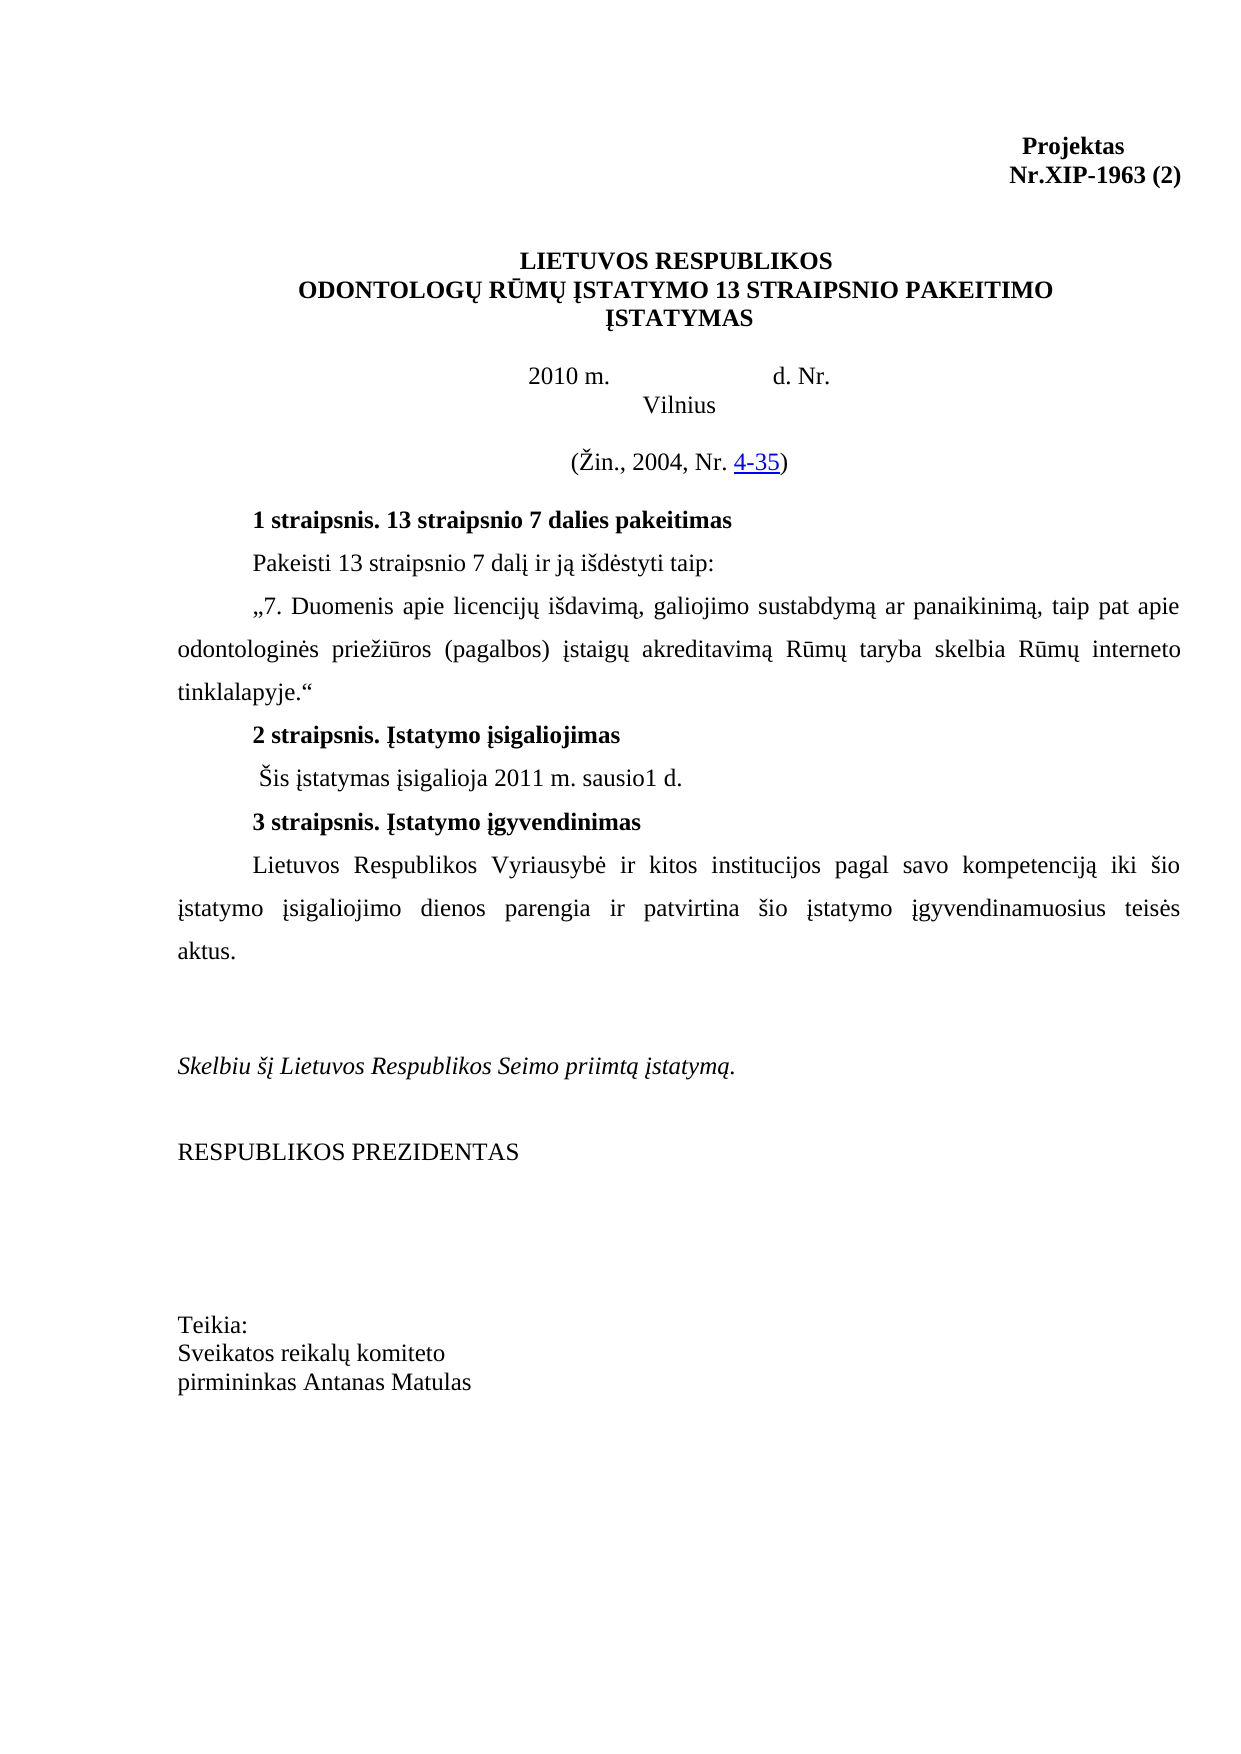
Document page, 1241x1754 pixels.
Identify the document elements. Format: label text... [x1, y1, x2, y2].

text Vilnius [177, 390, 1181, 418]
text 3 straipsnis. Įstatymo įgyvendinimas [177, 807, 1181, 835]
text LIETUVOS RESPUBLIKOS [177, 246, 1181, 275]
text 1 straipsnis. 13 straipsnio 7 dalies pakeitimas [177, 505, 1181, 533]
text pirmininkas Antanas Matulas [177, 1367, 1181, 1396]
text Projektas [177, 131, 1181, 160]
text Pakeisti 13 straipsnio 7 dalį ir ją išdėstyti taip: [177, 548, 1181, 577]
text Šis įstatymas įsigalioja 2011 m. sausio1 d. [177, 763, 1181, 792]
text Skelbiu šį Lietuvos Respublikos Seimo priimtą įstatymą. [177, 1051, 1181, 1080]
text ĮSTATYMAS [177, 303, 1181, 332]
text Teikia: [177, 1310, 1181, 1338]
text Nr.XIP-1963 (2) [177, 160, 1181, 188]
text 2 straipsnis. Įstatymo įsigaliojimas [177, 720, 1181, 749]
text ODONTOLOGŲ RŪMŲ ĮSTATYMO 13 STRAIPSNIO PAKEITIMO [177, 275, 1181, 303]
text „7. Duomenis apie licencijų išdavimą, galiojimo sustabdymą ar panaikinimą, taip pat apie odontologinės priežiūros (pagalbos) įstaigų akreditavimą Rūmų taryba skelbia Rūmų interneto tinklalapyje.“ [177, 591, 1181, 706]
text RESPUBLIKOS PREZIDENTAS [177, 1137, 1181, 1166]
text Sveikatos reikalų komiteto [177, 1338, 1181, 1367]
text 2010 m. d. Nr. [177, 361, 1181, 390]
text Lietuvos Respublikos Vyriausybė ir kitos institucijos pagal savo kompetenciją iki šio įstatymo įsigaliojimo dienos parengia ir patvirtina šio įstatymo įgyvendinamuosius teisės aktus. [177, 850, 1181, 965]
text (Žin., 2004, Nr. 4-35) [177, 447, 1181, 476]
